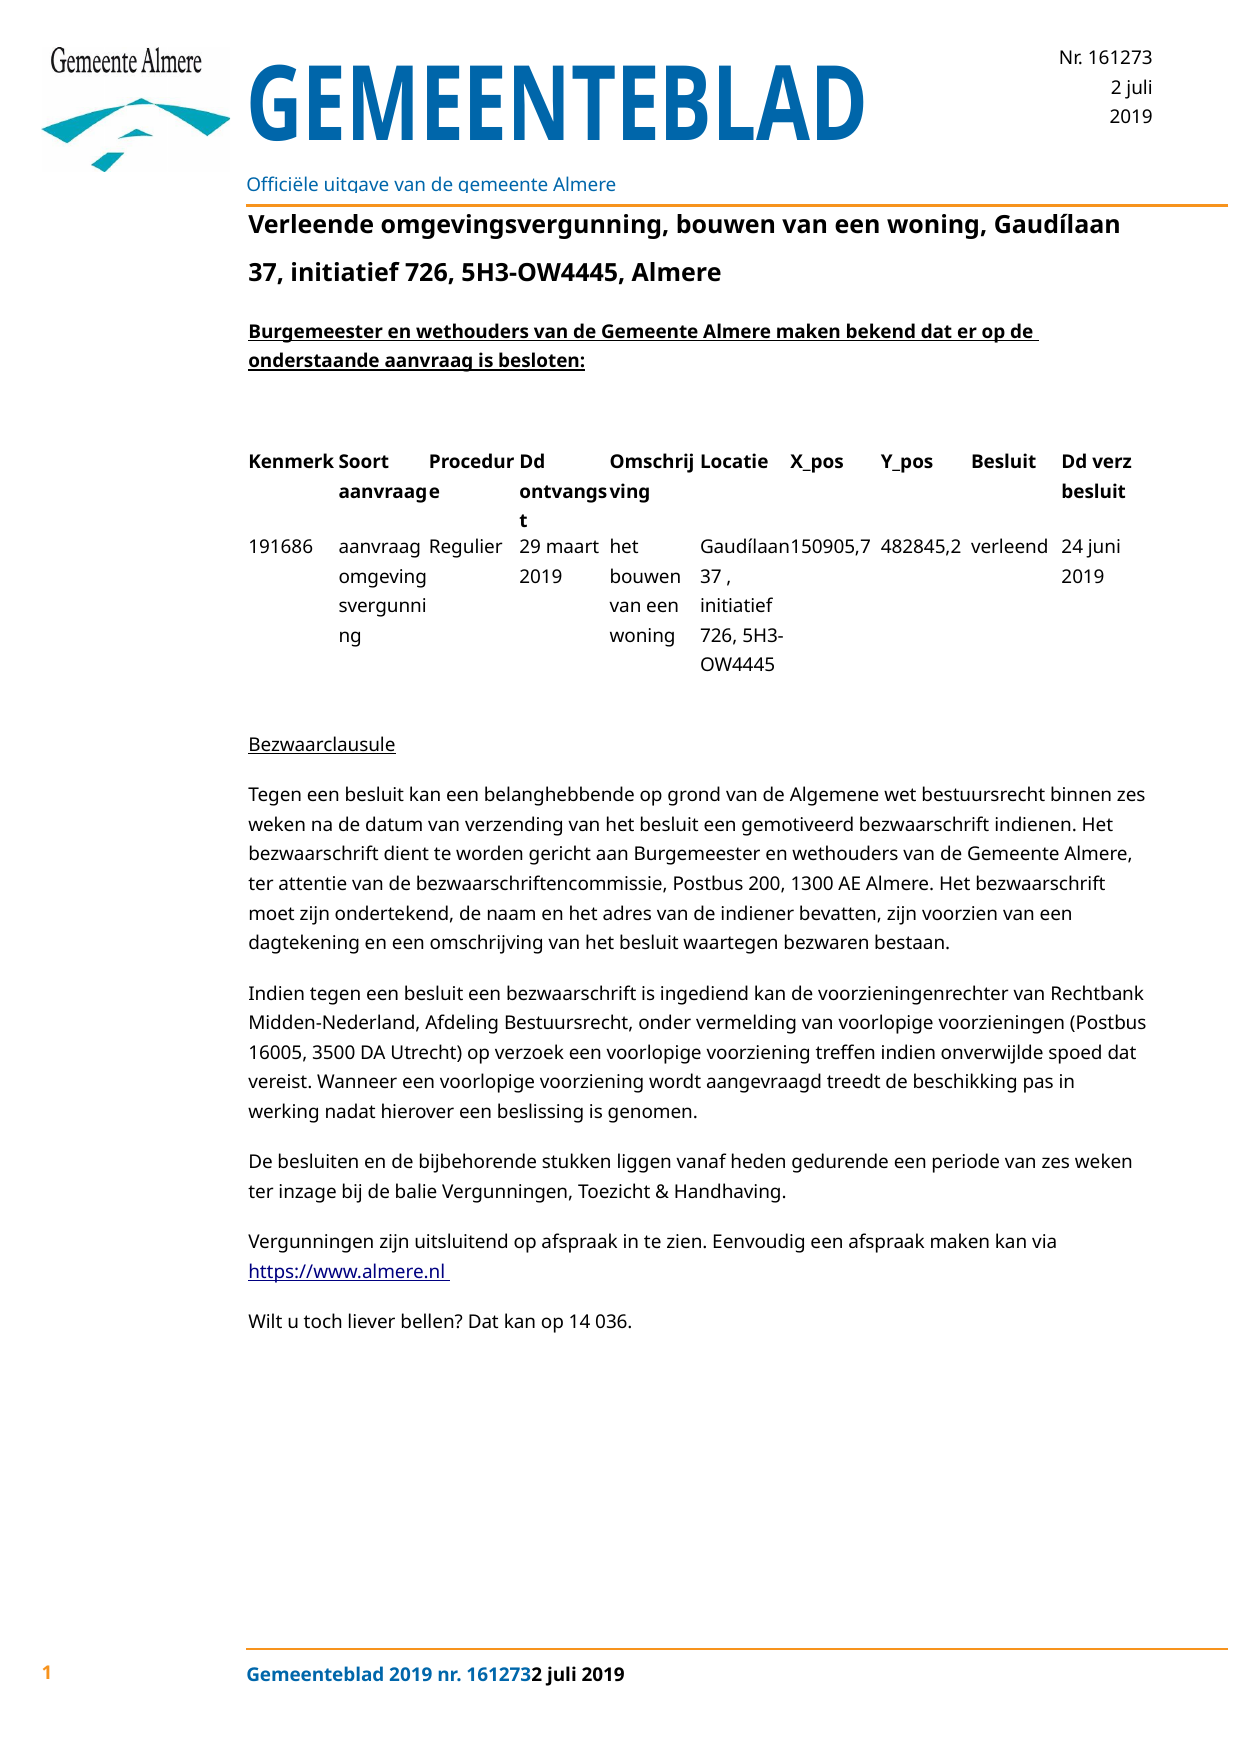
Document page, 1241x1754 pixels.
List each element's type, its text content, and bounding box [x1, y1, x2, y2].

table_cell 24 juni 2019 [1061, 533, 1152, 677]
table_cell Gaudílaan 37 , initiatief 726, 5H3-OW4445 [700, 533, 790, 677]
table_cell 191686 [248, 533, 338, 677]
table_header X_pos [790, 449, 881, 533]
text Tegen een besluit kan een belanghebbende op grond van de Algemene wet bestuursrecht binnen zes weken na de datum van verzending van het besluit een gemotiveerd bezwaarschrift indienen. Het bezwaarschrift dient te worden gericht aan Burgemeester en wethouders van de Gemeente Almere, ter attentie van de bezwaarschriftencommissie, Postbus 200, 1300 AE Almere. Het bezwaarschrift moet zijn ondertekend, de naam en het adres van de indiener bevatten, zijn voorzien van een dagtekening en een omschrijving van het besluit waartegen bezwaren bestaan. [248, 781, 1152, 955]
text Burgemeester en wethouders van de Gemeente Almere maken bekend dat er op de onderstaande aanvraag is besloten: [248, 318, 1152, 373]
text Vergunningen zijn uitsluitend op afspraak in te zien. Eenvoudig een afspraak maken kan via https://www.almere.nl [248, 1228, 1152, 1284]
table_header Omschrijving [609, 449, 700, 533]
picture [41, 47, 231, 172]
text Bezwaarclausule [248, 731, 1152, 757]
table_header Kenmerk [248, 449, 338, 533]
table_cell 150905,7 [790, 533, 881, 677]
text Indien tegen een besluit een bezwaarschrift is ingediend kan de voorzieningenrechter van Rechtbank Midden-Nederland, Afdeling Bestuursrecht, onder vermelding van voorlopige voorzieningen (Postbus 16005, 3500 DA Utrecht) op verzoek een voorlopige voorziening treffen indien onverwijlde spoed dat vereist. Wanneer een voorlopige voorziening wordt aangevraagd treedt de beschikking pas in werking nadat hierover een beslissing is genomen. [248, 980, 1152, 1124]
table_header Y_pos [881, 449, 971, 533]
table_cell 482845,2 [881, 533, 971, 677]
table_cell 29 maart 2019 [519, 533, 609, 677]
table_header Locatie [700, 449, 790, 533]
table_cell verleend [971, 533, 1061, 677]
text De besluiten en de bijbehorende stukken liggen vanaf heden gedurende een periode van zes weken ter inzage bij de balie Vergunningen, Toezicht & Handhaving. [248, 1148, 1152, 1204]
table_header Dd verz besluit [1061, 449, 1152, 533]
text Wilt u toch liever bellen? Dat kan op 14 036. [248, 1308, 1152, 1334]
table_cell Regulier [429, 533, 519, 677]
table_cell het bouwen van een woning [609, 533, 700, 677]
table_header Besluit [971, 449, 1061, 533]
table_header Soort aanvraag [338, 449, 429, 533]
table_header Dd ontvangst [519, 449, 609, 533]
table_cell aanvraag omgevingsvergunning [338, 533, 429, 677]
table_header Procedure [429, 449, 519, 533]
text Verleende omgevingsvergunning, bouwen van een woning, Gaudílaan 37, initiatief 726, 5H3-OW4445, Almere [248, 207, 1152, 288]
